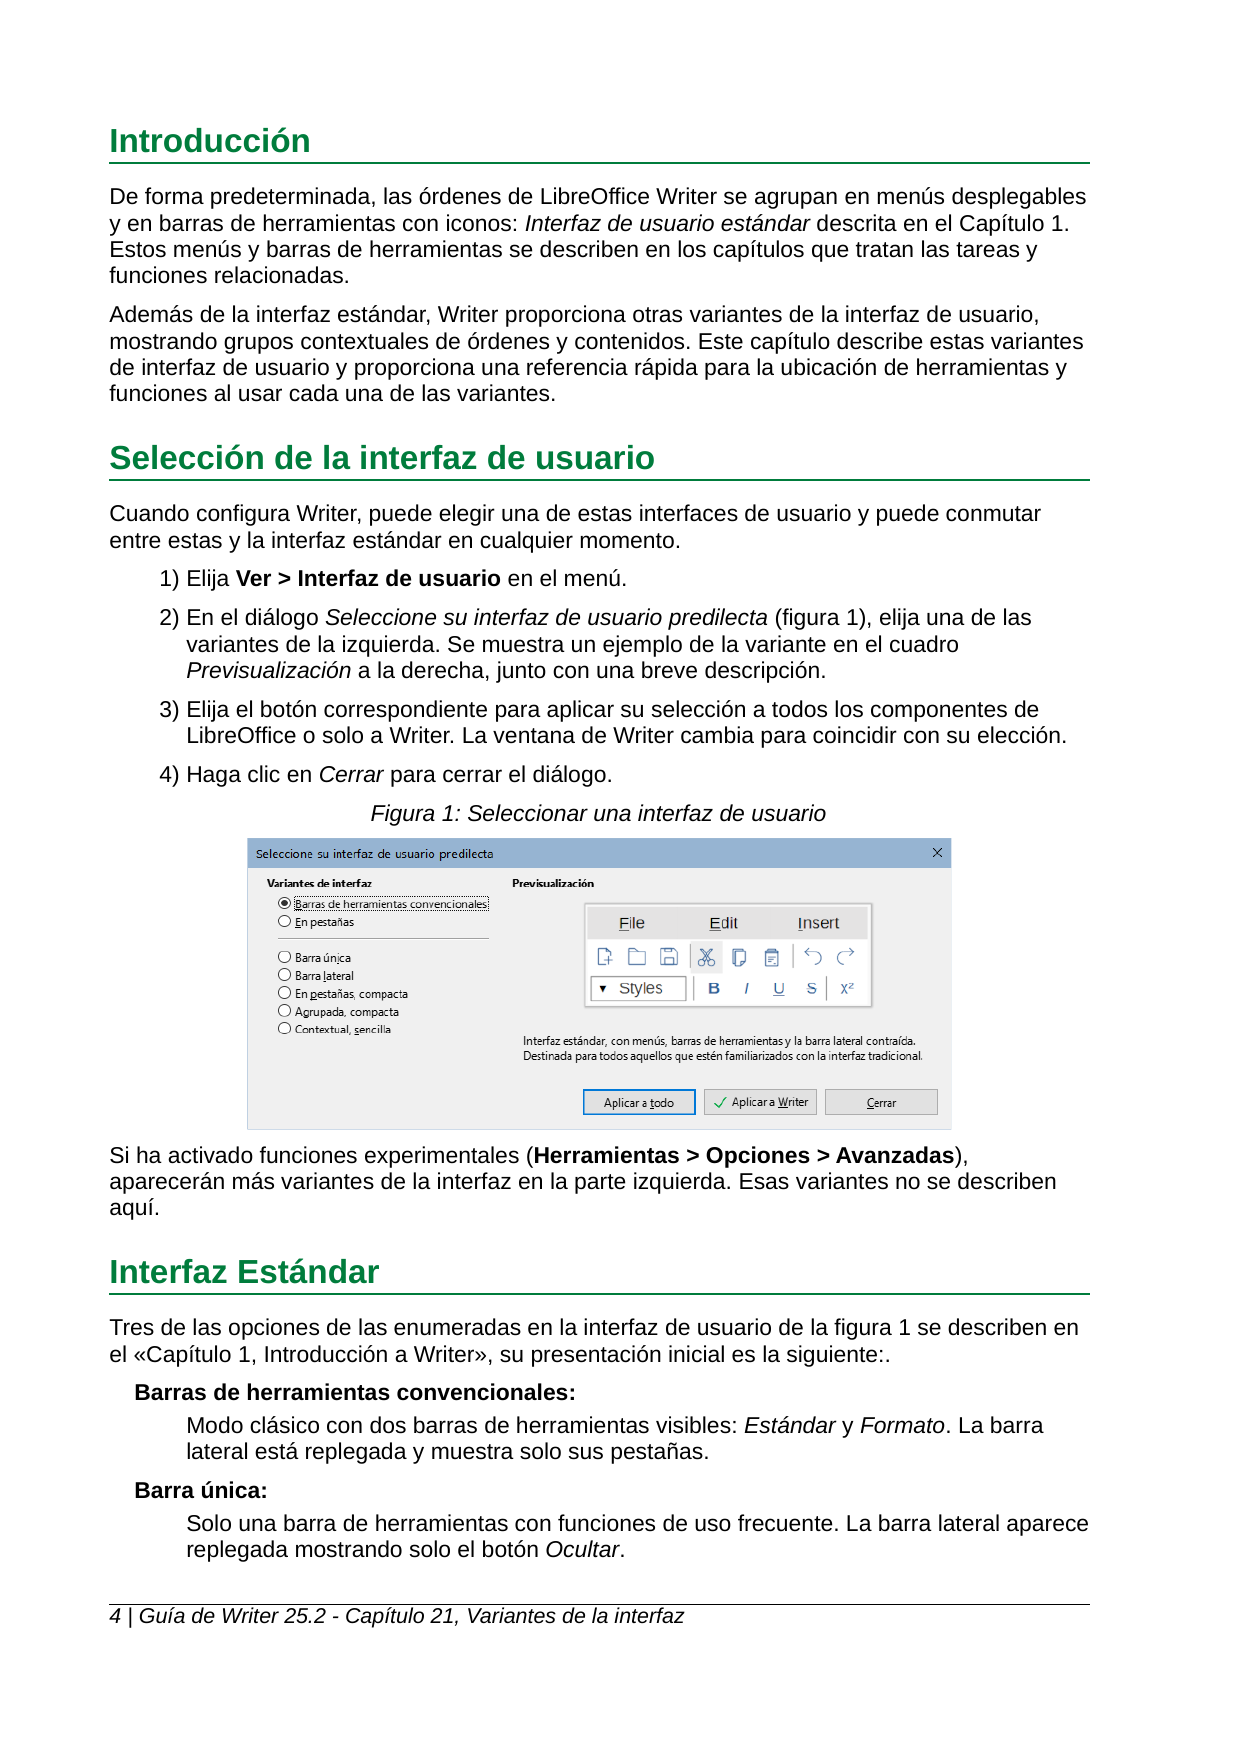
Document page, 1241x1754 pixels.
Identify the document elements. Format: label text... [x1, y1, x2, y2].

text Modo clásico con dos barras de herramientas visibles: Estándar y Formato. La barra lateral está replegada y muestra solo sus pestañas. [186, 1412, 1090, 1465]
text Si ha activado funciones experimentales (Herramientas > Opciones > Avanzadas), aparecerán más variantes de la interfaz en la parte izquierda. Esas variantes no se describen aquí. [109, 1142, 1090, 1221]
list Elija el botón correspondiente para aplicar su selección a todos los componentes de LibreOffice o solo a Writer. La ventana de Writer cambia para coincidir con su elección. [186, 696, 1090, 748]
picture [247, 838, 952, 1130]
subtitle Interfaz Estándar [109, 1252, 1090, 1293]
list Tres de las opciones de las enumeradas en la interfaz de usuario de la figura 1 se describen en el «Capítulo 1, Introducción a Writer», su presentación inicial es la siguiente:. [109, 1314, 1090, 1367]
text De forma predeterminada, las órdenes de LibreOffice Writer se agrupan en menús desplegables y en barras de herramientas con iconos: Interfaz de usuario estándar descrita en el Capítulo 1. Estos menús y barras de herramientas se describen en los capítulos que tratan las tareas y funciones relacionadas. [109, 183, 1090, 289]
text Además de la interfaz estándar, Writer proporciona otras variantes de la interfaz de usuario, mostrando grupos contextuales de órdenes y contenidos. Este capítulo describe estas variantes de interfaz de usuario y proporciona una referencia rápida para la ubicación de herramientas y funciones al usar cada una de las variantes. [109, 301, 1090, 407]
list Haga clic en Cerrar para cerrar el diálogo. [186, 761, 1090, 787]
text Barra única: [134, 1477, 1090, 1503]
text Solo una barra de herramientas con funciones de uso frecuente. La barra lateral aparece replegada mostrando solo el botón Ocultar. [186, 1510, 1090, 1562]
list Elija Ver > Interfaz de usuario en el menú. [186, 565, 1090, 592]
text Figura 1: Seleccionar una interfaz de usuario [247, 800, 951, 826]
list En el diálogo Seleccione su interfaz de usuario predilecta (figura 1), elija una de las variantes de la izquierda. Se muestra un ejemplo de la variante en el cuadro Previsualización a la derecha, junto con una breve descripción. [186, 604, 1090, 683]
list Cuando configura Writer, puede elegir una de estas interfaces de usuario y puede conmutar entre estas y la interfaz estándar en cualquier momento. [109, 500, 1090, 553]
text Barras de herramientas convencionales: [134, 1379, 1090, 1406]
subtitle Introducción [109, 121, 1090, 162]
subtitle Selección de la interfaz de usuario [109, 438, 1090, 479]
